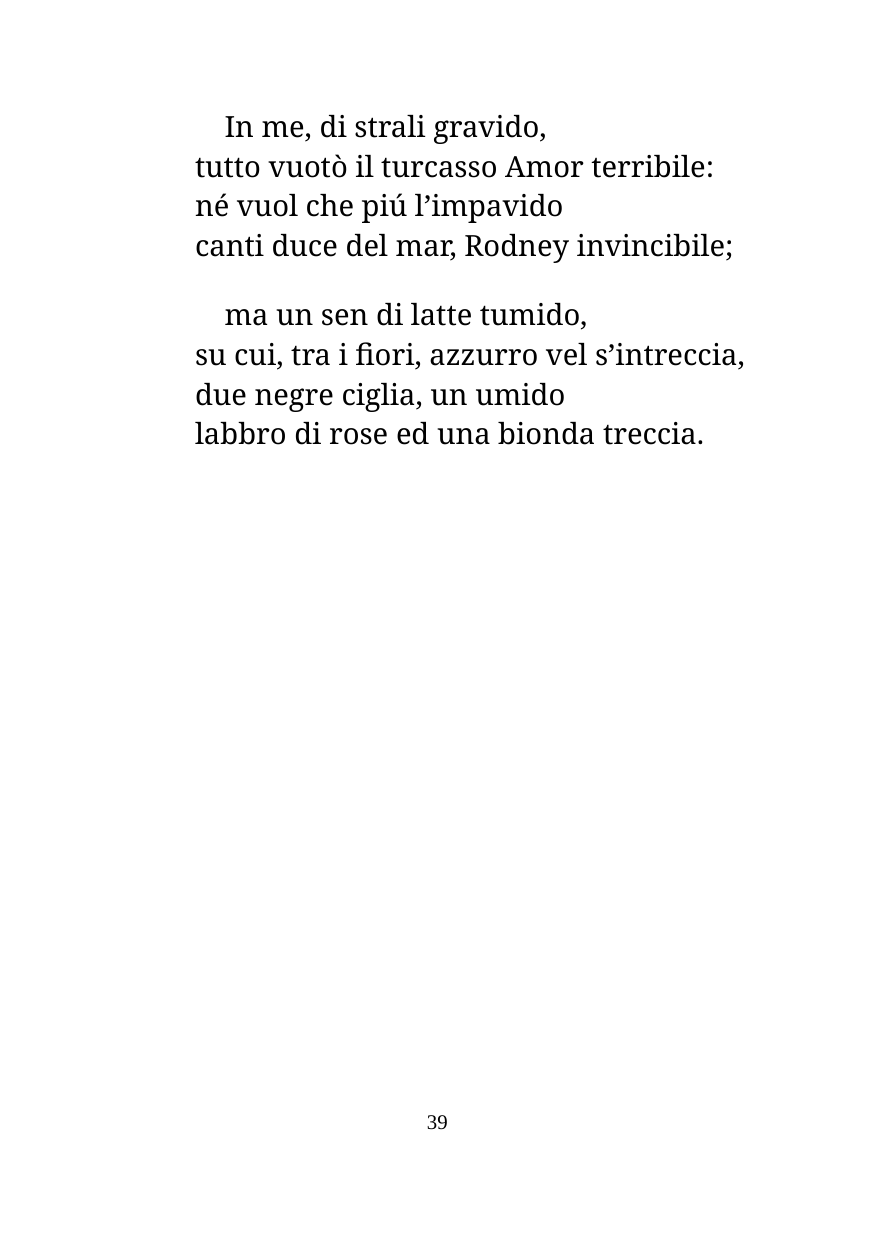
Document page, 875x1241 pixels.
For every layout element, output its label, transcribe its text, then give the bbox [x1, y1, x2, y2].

text In me, di strali gravido, tutto vuotò il turcasso Amor terribile: né vuol che piú l’impavido canti duce del mar, Rodney invincibile; [195, 106, 768, 265]
text ma un sen di latte tumido, su cui, tra i fiori, azzurro vel s’intreccia, due negre ciglia, un umido labbro di rose ed una bionda treccia. [195, 294, 768, 453]
